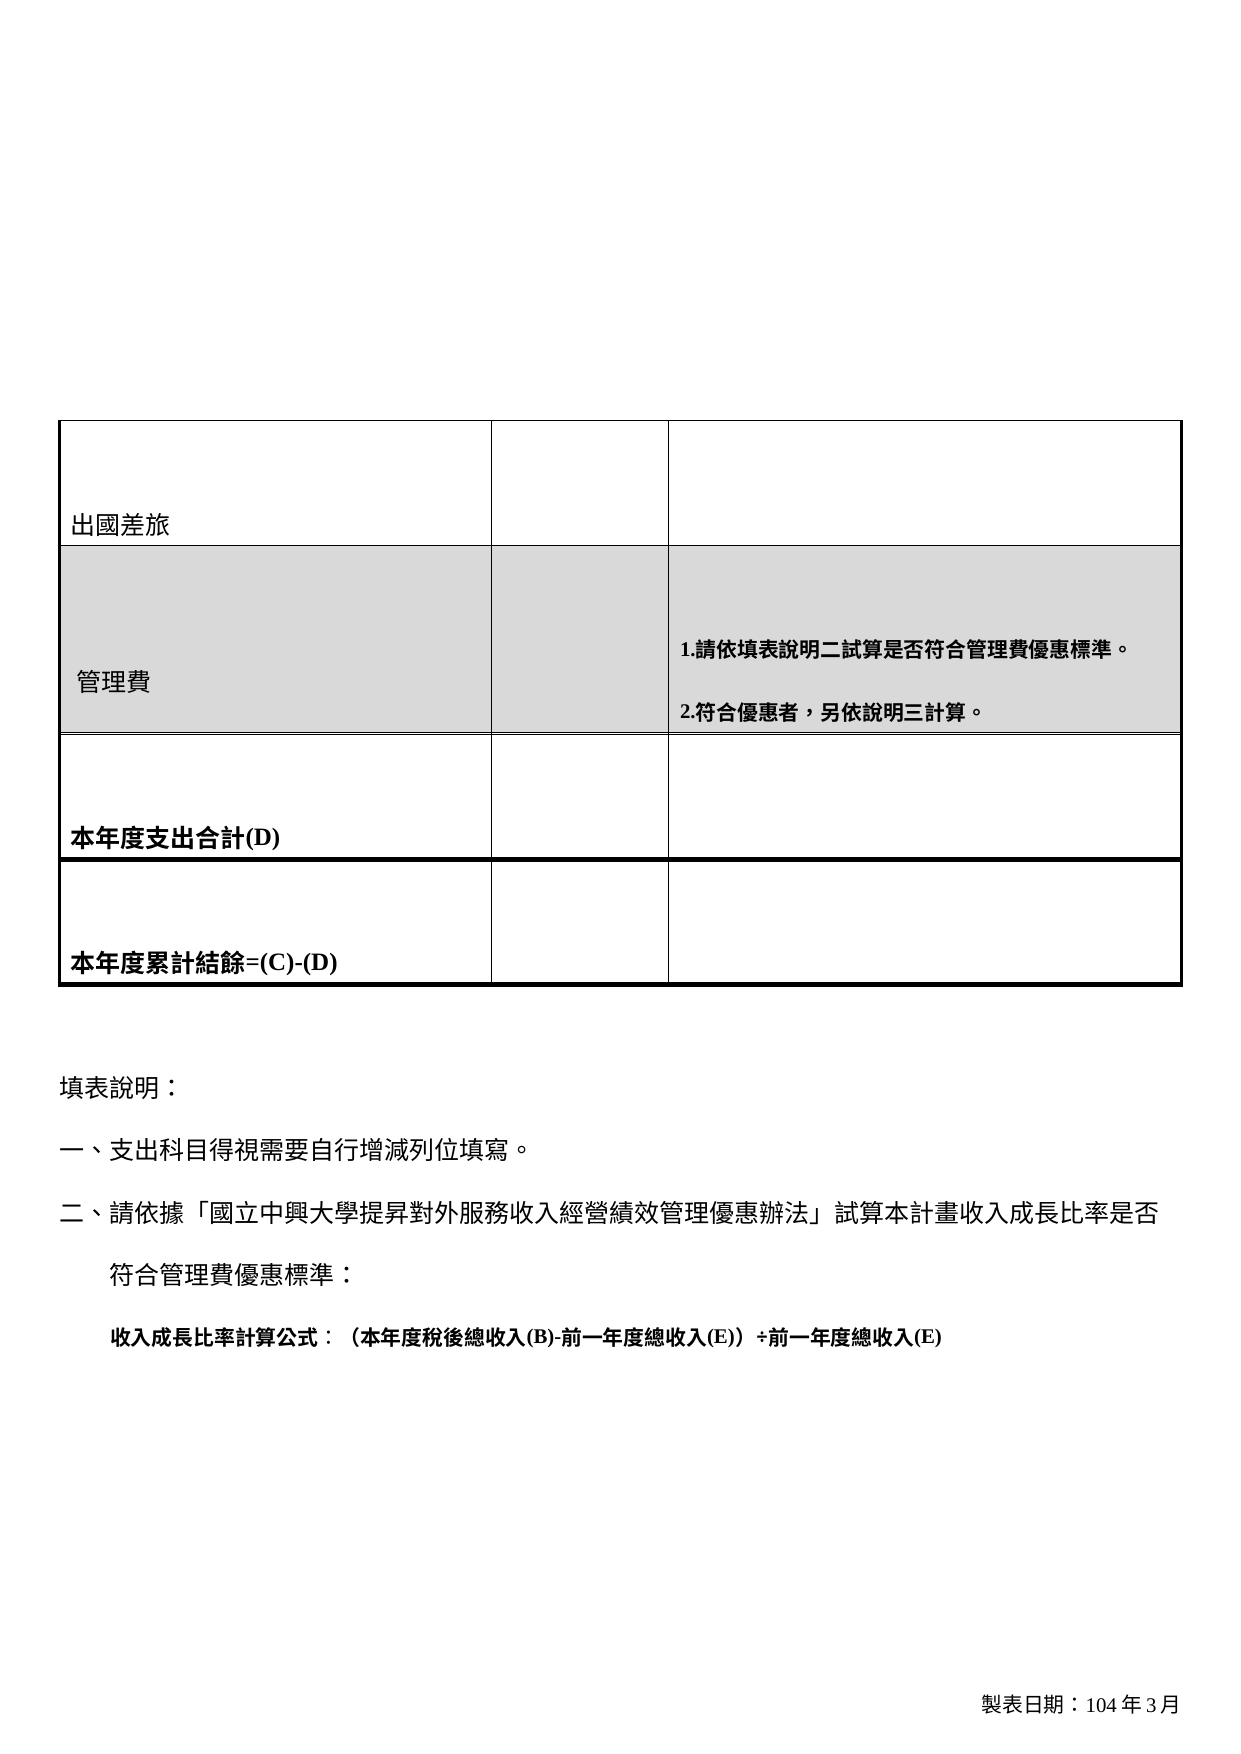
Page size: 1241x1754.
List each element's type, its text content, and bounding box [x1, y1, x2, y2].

table_cell [669, 862, 1180, 982]
table_cell [492, 735, 668, 857]
text 一、支出科目得視需要自行增減列位填寫。 [59, 1107, 1181, 1170]
table_cell [669, 421, 1180, 545]
table_cell [492, 862, 668, 982]
table_cell [492, 546, 668, 732]
table_cell [669, 735, 1180, 857]
table_cell 管理費 [61, 546, 491, 732]
text 收入成長比率計算公式：（本年度稅後總收入(B)-前一年度總收入(E)）÷前一年度總收入(E) [110, 1295, 1181, 1357]
table_cell 出國差旅 [61, 421, 491, 545]
table_cell 本年度支出合計(D) [61, 735, 491, 857]
table_cell 1.請依填表說明二試算是否符合管理費優惠標準。 2.符合優惠者，另依說明三計算。 [669, 546, 1180, 732]
text 填表說明： [59, 1045, 1181, 1107]
table_cell 本年度累計結餘=(C)-(D) [61, 862, 491, 982]
table_cell [492, 421, 668, 545]
text 二、請依據「國立中興大學提昇對外服務收入經營績效管理優惠辦法」試算本計畫收入成長比率是否符合管理費優惠標準： [59, 1170, 1181, 1295]
